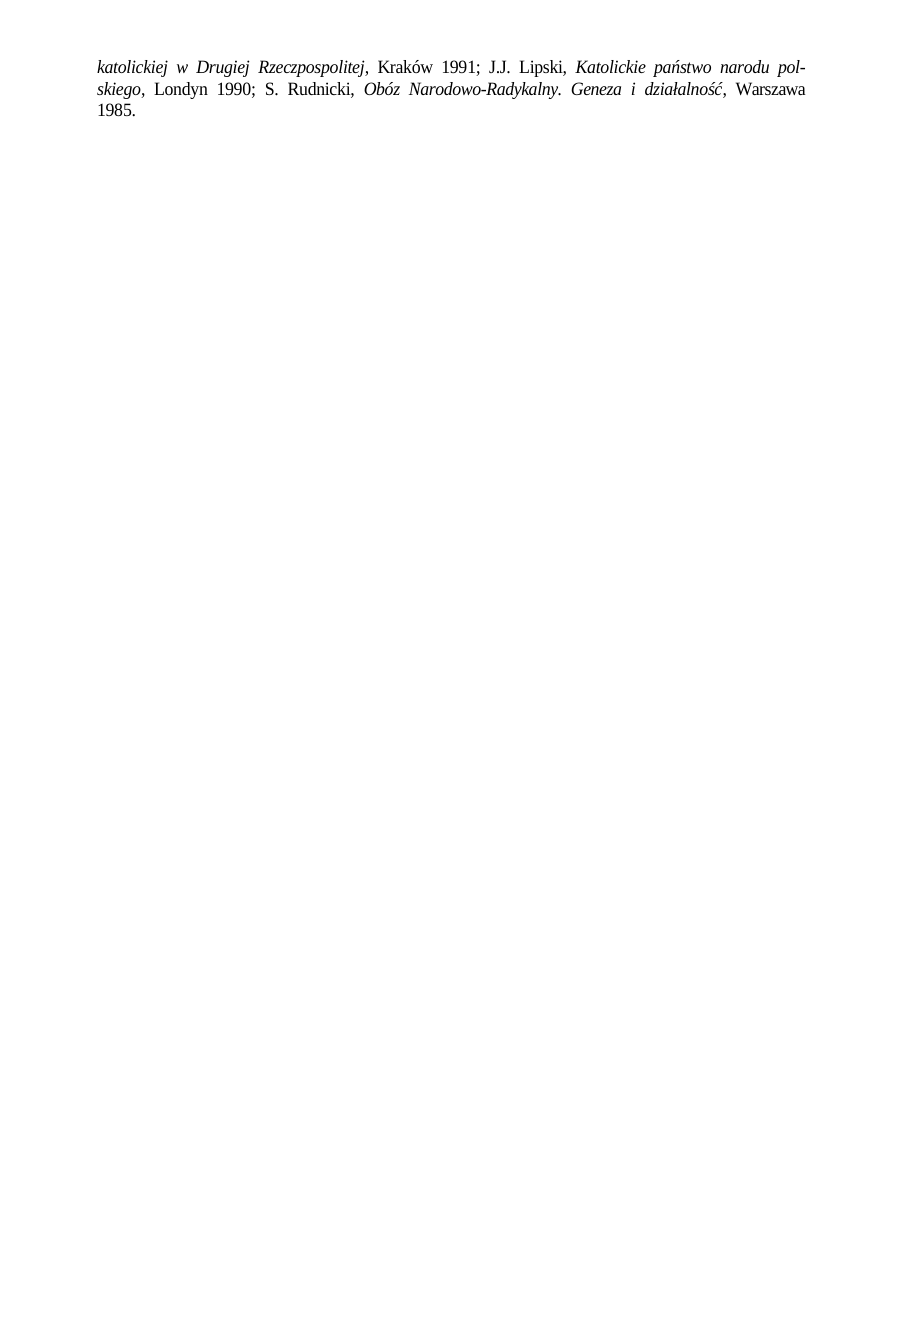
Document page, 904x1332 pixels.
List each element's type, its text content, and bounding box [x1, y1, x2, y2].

text katolickiej w Drugiej Rzeczpospolitej, Kraków 1991; J.J. Lipski, Katolickie państwo narodu pol- skiego, Londyn 1990; S. Rudnicki, Obóz Narodowo-Radykalny. Geneza i działalność, Warszawa 1985. [67, 56, 806, 121]
